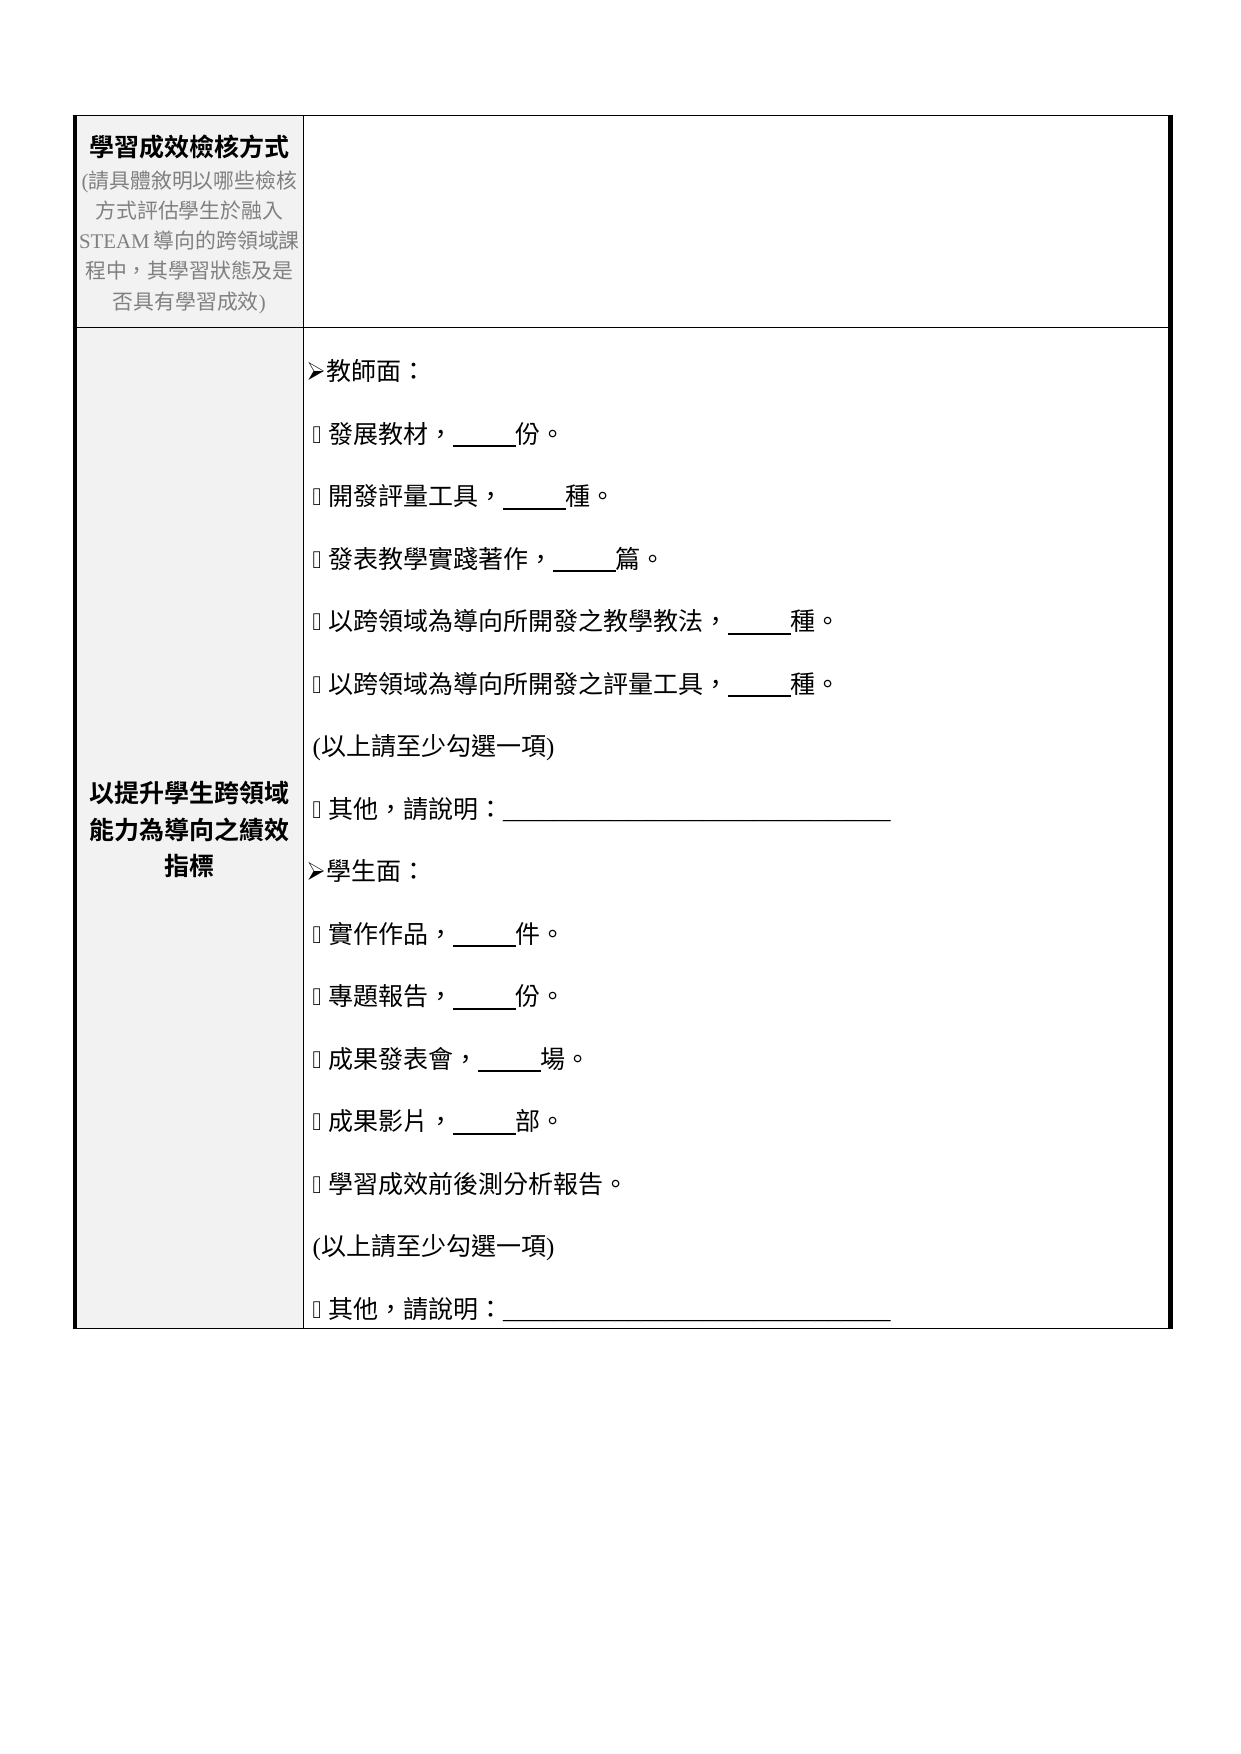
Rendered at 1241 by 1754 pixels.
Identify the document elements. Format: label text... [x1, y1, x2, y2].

table_cell 學習成效檢核方式 (請具體敘明以哪些檢核方式評估學生於融入STEAM導向的跨領域課程中，其學習狀態及是否具有學習成效) [77, 116, 303, 327]
table_cell [304, 116, 1168, 327]
table_cell 以提升學生跨領域能力為導向之績效指標 [77, 328, 303, 1328]
table_cell 教師面：  發展教材， 份。  開發評量工具， 種。  發表教學實踐著作， 篇。  以跨領域為導向所開發之教學教法， 種。  以跨領域為導向所開發之評量工具， 種。 (以上請至少勾選一項)  其他，請說明：_______________________________ 學生面：  實作作品， 件。  專題報告， 份。  成果發表會， 場。  成果影片， 部。  學習成效前後測分析報告。 (以上請至少勾選一項)  其他，請說明：_______________________________ [304, 328, 1168, 1328]
